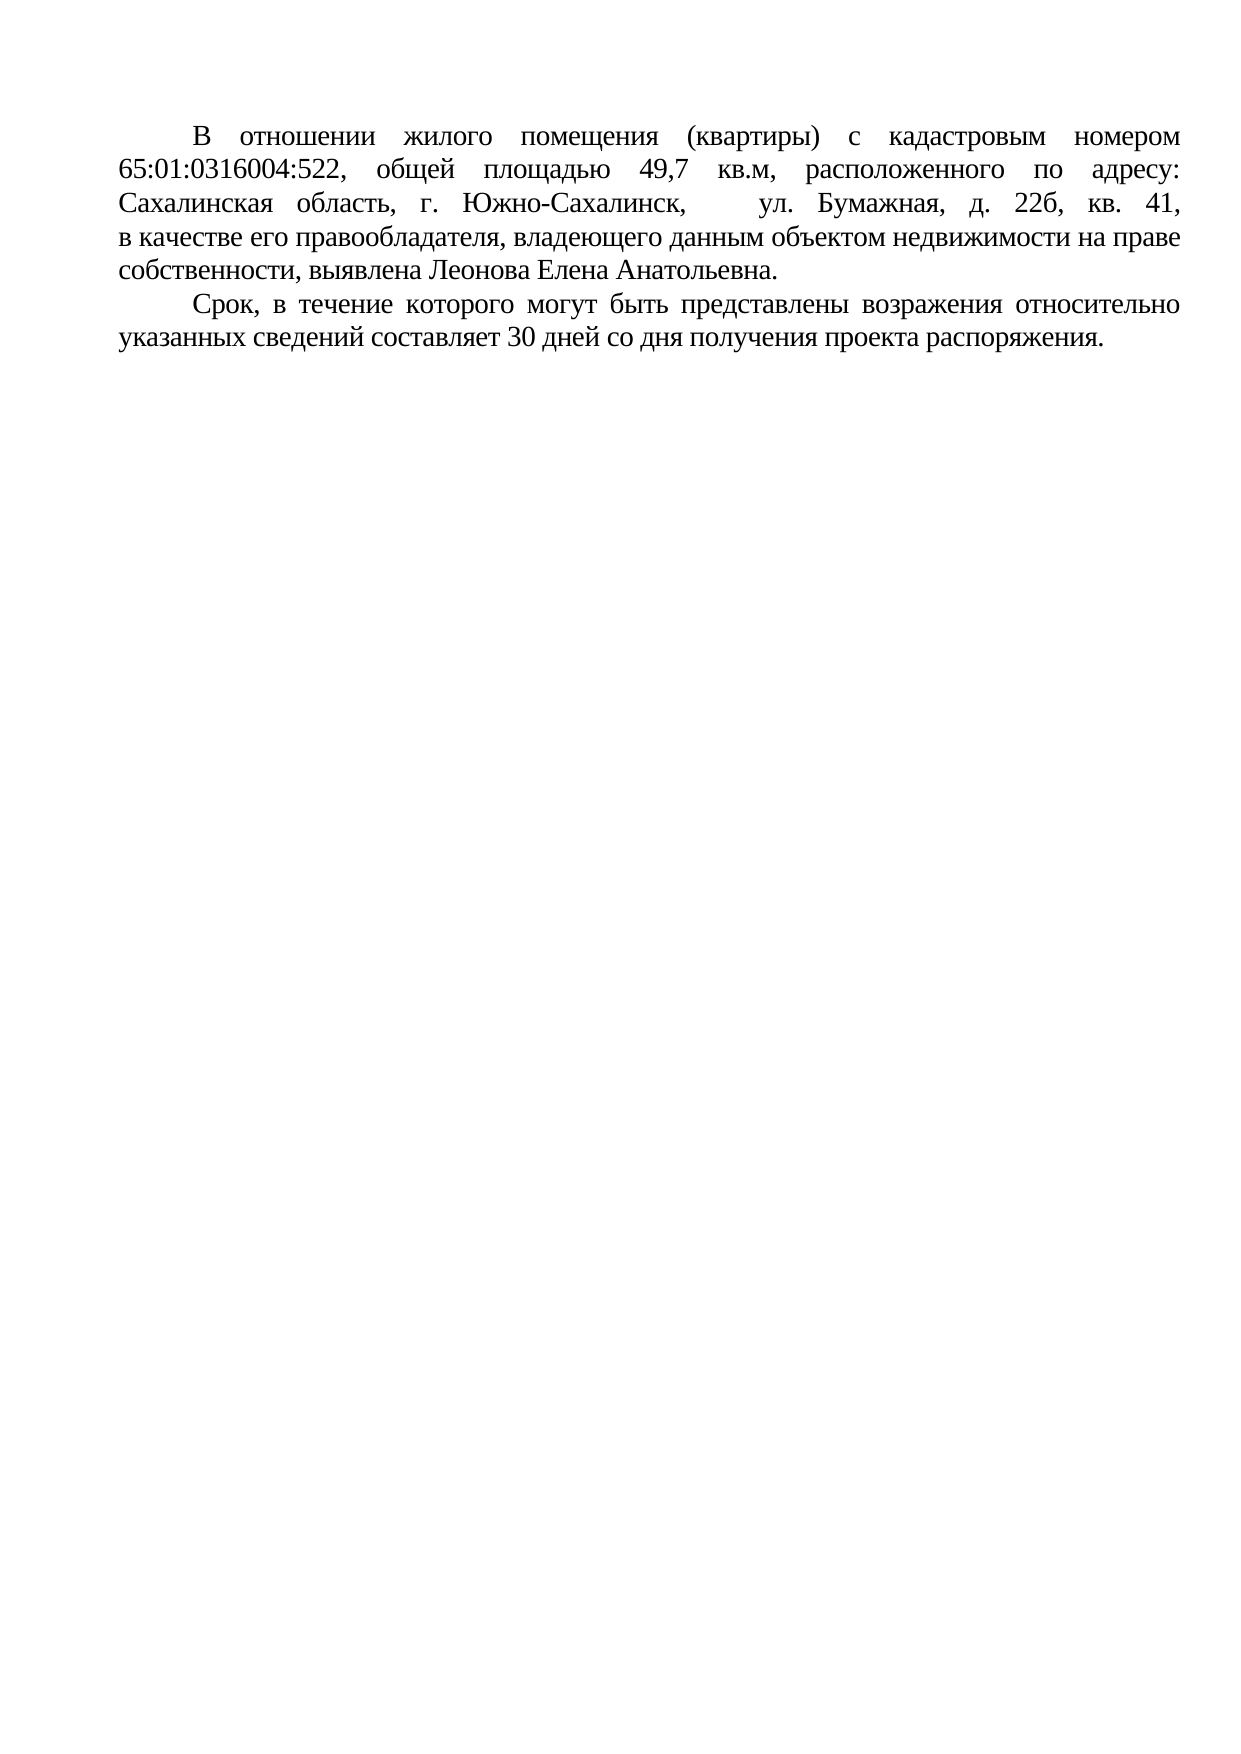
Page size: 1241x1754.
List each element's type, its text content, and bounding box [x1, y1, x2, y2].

text В отношении жилого помещения (квартиры) с кадастровым номером 65:01:0316004:522, общей площадью 49,7 кв.м, расположенного по адресу: Сахалинская область, г. Южно-Сахалинск, ул. Бумажная, д. 22б, кв. 41, в качестве его правообладателя, владеющего данным объектом недвижимости на праве собственности, выявлена Леонова Елена Анатольевна. [118, 118, 1181, 286]
text Срок, в течение которого могут быть представлены возражения относительно указанных сведений составляет 30 дней со дня получения проекта распоряжения. [118, 286, 1181, 353]
